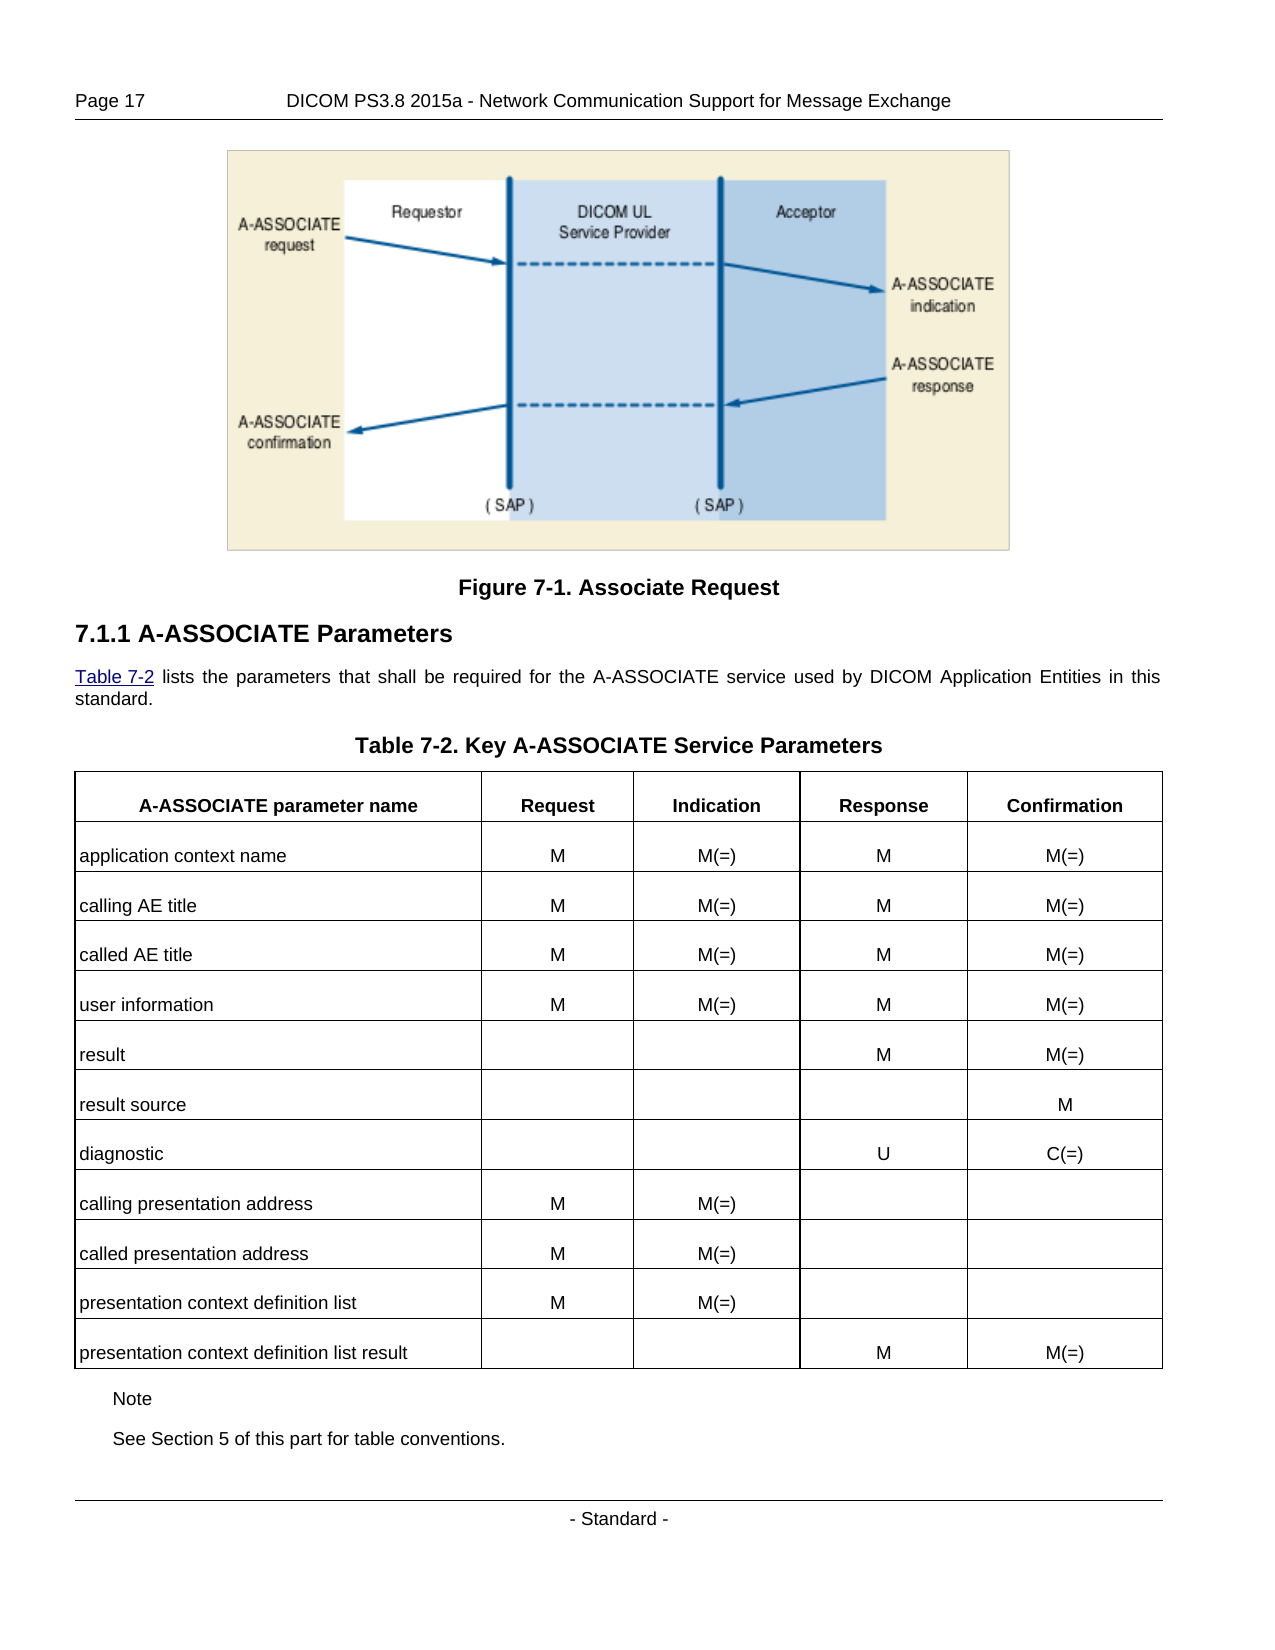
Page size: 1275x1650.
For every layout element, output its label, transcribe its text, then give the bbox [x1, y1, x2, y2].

table_cell M(=) [634, 1220, 799, 1268]
text See Section 5 of this part for table conventions. [112, 1428, 1125, 1449]
table_cell M(=) [968, 872, 1162, 920]
table_cell [482, 1120, 633, 1169]
table_cell application context name [76, 822, 481, 871]
table_cell [801, 1170, 967, 1218]
table_cell M(=) [634, 822, 799, 871]
table_cell M(=) [968, 1021, 1162, 1069]
table_cell M [482, 822, 633, 871]
table_cell [968, 1220, 1162, 1268]
table_cell M [482, 971, 633, 1020]
table_cell M [482, 1170, 633, 1218]
table_header A-ASSOCIATE parameter name [76, 772, 481, 821]
table_cell M [482, 1269, 633, 1318]
table_cell result [76, 1021, 481, 1069]
table_cell [801, 1220, 967, 1268]
table_cell M [801, 822, 967, 871]
table_cell M(=) [968, 822, 1162, 871]
table_cell [634, 1021, 799, 1069]
table_cell calling AE title [76, 872, 481, 920]
text Note [112, 1387, 1125, 1409]
table_cell [634, 1070, 799, 1119]
table_cell U [801, 1120, 967, 1169]
table_cell [634, 1120, 799, 1169]
table_cell called presentation address [76, 1220, 481, 1268]
table_cell called AE title [76, 921, 481, 970]
table_cell M(=) [968, 971, 1162, 1020]
picture [226, 150, 1011, 552]
table_cell M(=) [634, 872, 799, 920]
table_cell [801, 1070, 967, 1119]
table_cell M [968, 1070, 1162, 1119]
table_cell M [801, 1021, 967, 1069]
text Table 7-2. Key A-ASSOCIATE Service Parameters [75, 732, 1162, 758]
table_cell [482, 1070, 633, 1119]
table_cell M(=) [634, 1269, 799, 1318]
table_cell M [482, 872, 633, 920]
table_cell [968, 1269, 1162, 1318]
table_cell [968, 1170, 1162, 1218]
table_cell diagnostic [76, 1120, 481, 1169]
table_cell presentation context definition list result [76, 1319, 481, 1367]
table_cell M [801, 971, 967, 1020]
table_header Response [801, 772, 967, 821]
table_cell [482, 1021, 633, 1069]
table_cell M(=) [968, 921, 1162, 970]
table_cell M [801, 921, 967, 970]
table_cell C(=) [968, 1120, 1162, 1169]
text Figure 7-1. Associate Request [75, 574, 1162, 600]
table_header Indication [634, 772, 799, 821]
table_cell result source [76, 1070, 481, 1119]
table_cell M(=) [634, 1170, 799, 1218]
table_cell M [482, 1220, 633, 1268]
table_cell [634, 1319, 799, 1367]
table_cell calling presentation address [76, 1170, 481, 1218]
table_cell M(=) [968, 1319, 1162, 1367]
table_cell M [482, 921, 633, 970]
table_cell M [801, 872, 967, 920]
text 7.1.1 A-ASSOCIATE Parameters [75, 619, 1162, 647]
table_header Confirmation [968, 772, 1162, 821]
text Table 7-2 lists the parameters that shall be required for the A-ASSOCIATE service used by DICOM Application Entities in this standard. [75, 666, 1162, 709]
table_cell presentation context definition list [76, 1269, 481, 1318]
table_cell [482, 1319, 633, 1367]
table_cell user information [76, 971, 481, 1020]
table_cell M(=) [634, 971, 799, 1020]
table_cell [801, 1269, 967, 1318]
table_cell M [801, 1319, 967, 1367]
table_cell M(=) [634, 921, 799, 970]
table_header Request [482, 772, 633, 821]
